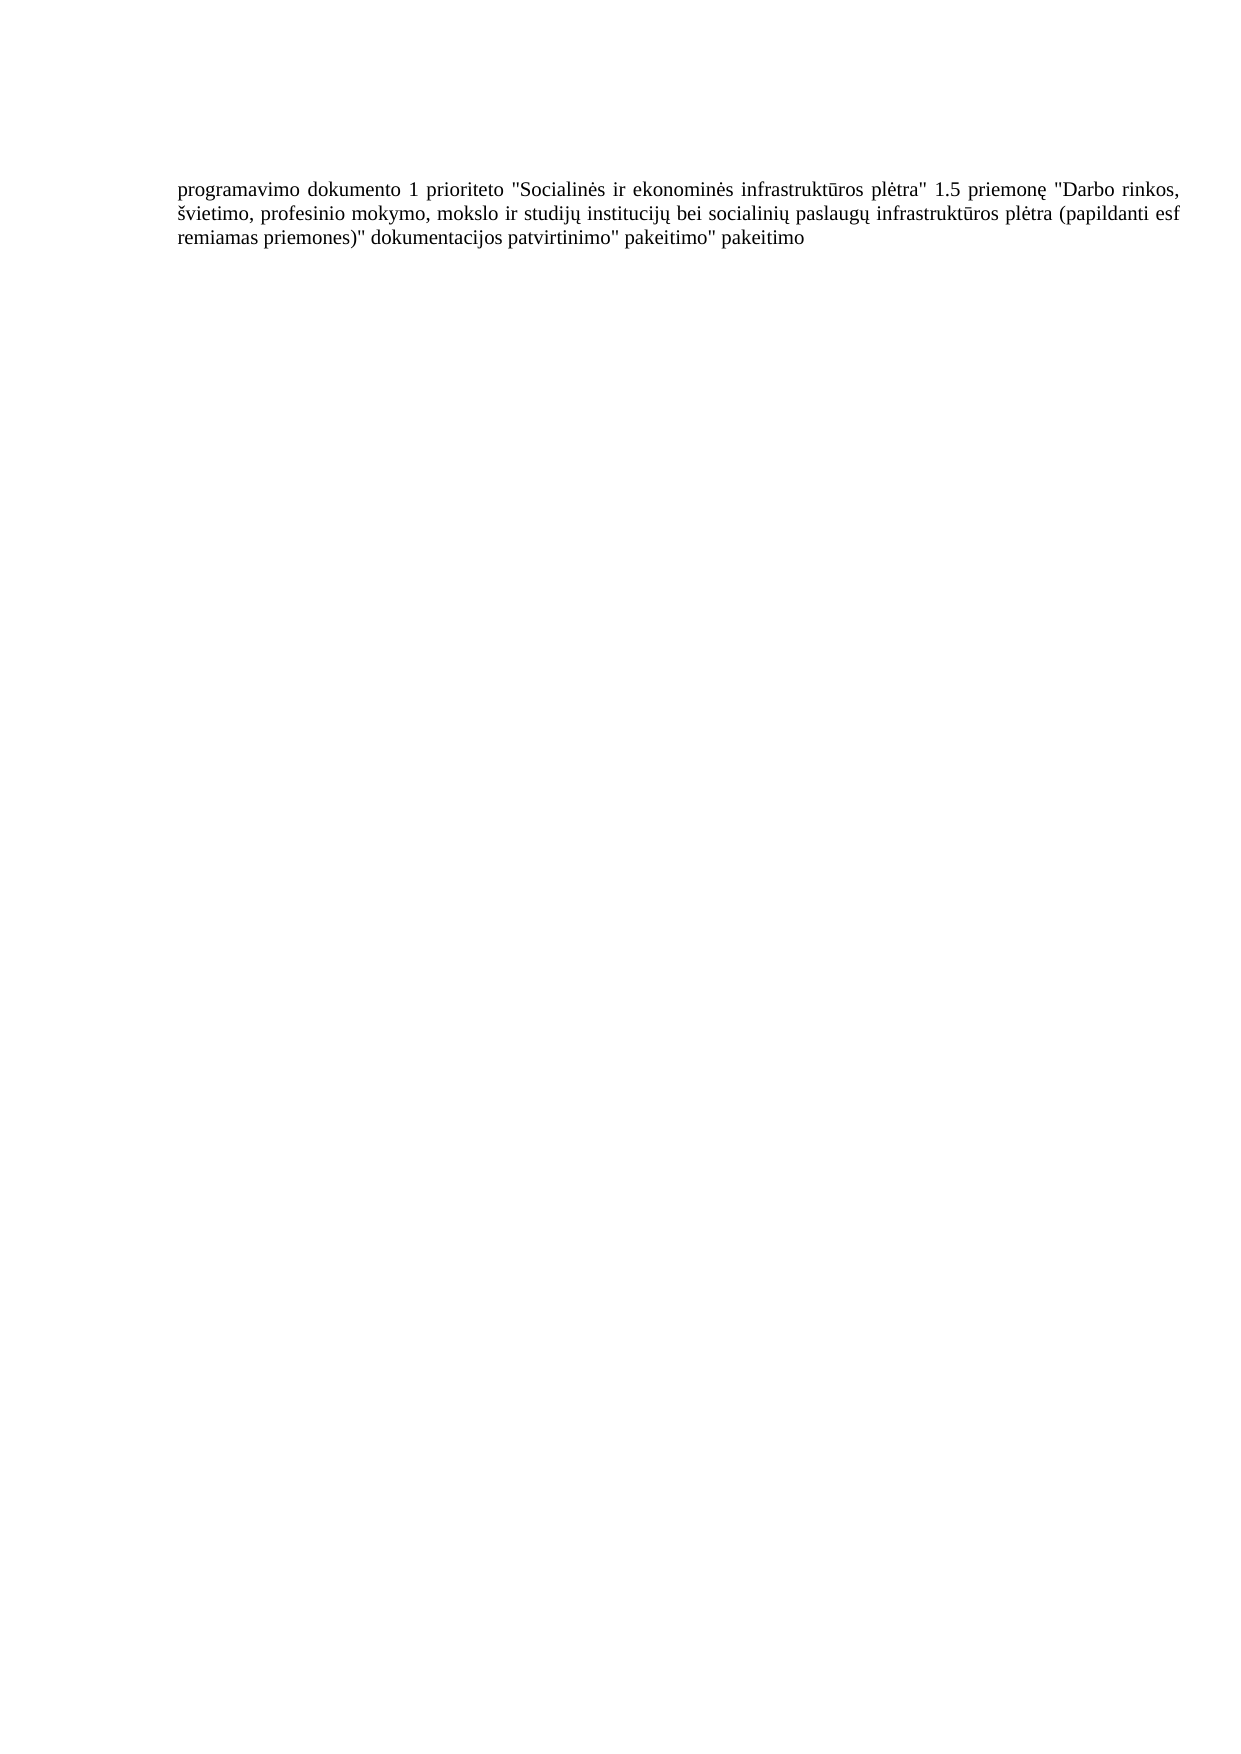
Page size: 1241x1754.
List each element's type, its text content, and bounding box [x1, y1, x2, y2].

text programavimo dokumento 1 prioriteto "Socialinės ir ekonominės infrastruktūros plėtra" 1.5 priemonę "Darbo rinkos, švietimo, profesinio mokymo, mokslo ir studijų institucijų bei socialinių paslaugų infrastruktūros plėtra (papildanti esf remiamas priemones)" dokumentacijos patvirtinimo" pakeitimo" pakeitimo [177, 177, 1181, 249]
